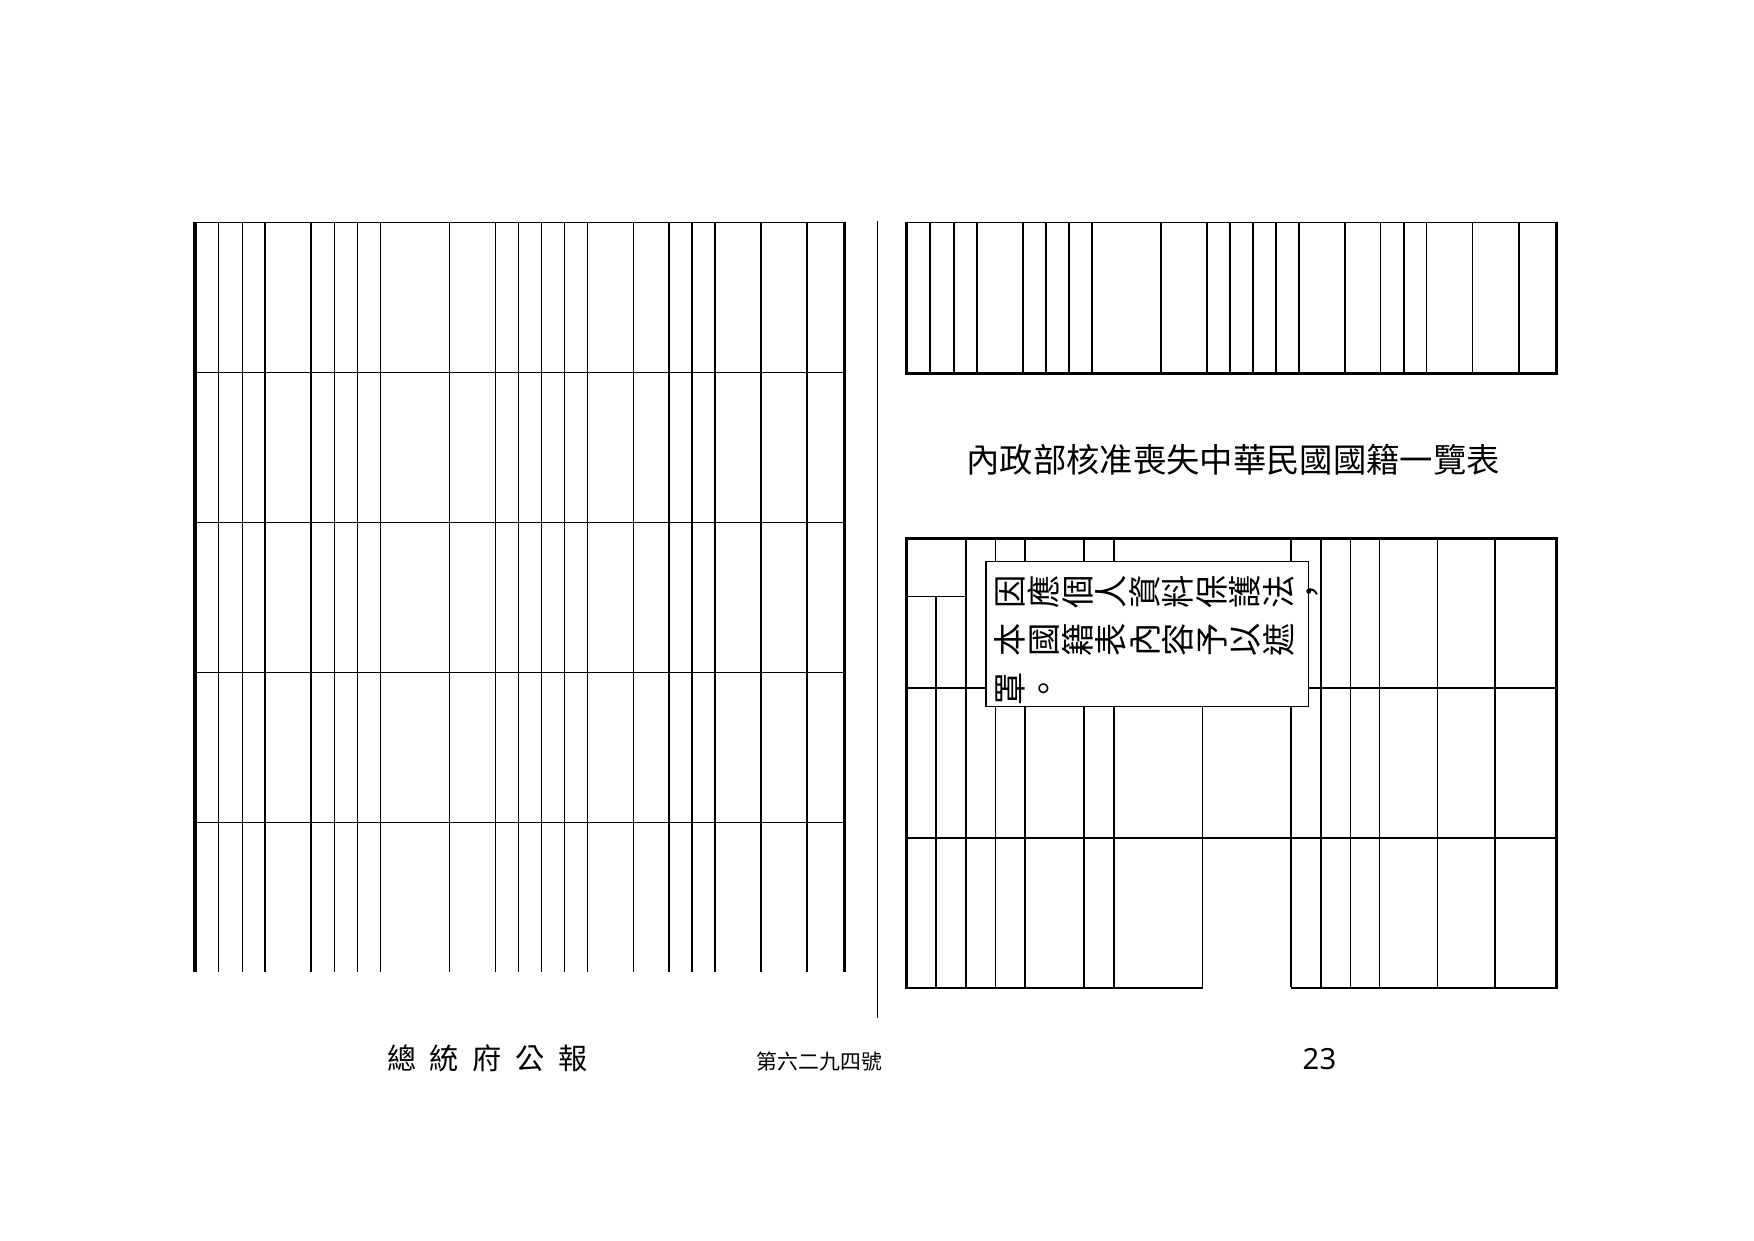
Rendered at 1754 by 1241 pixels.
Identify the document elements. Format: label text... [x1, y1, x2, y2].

table_cell [978, 223, 1000, 372]
table_cell [312, 673, 334, 822]
table_cell [358, 373, 380, 522]
table_cell [1466, 689, 1494, 837]
table_cell [1085, 707, 1113, 837]
table_cell [908, 223, 929, 372]
table_cell [450, 673, 472, 822]
table_cell [266, 373, 288, 522]
table_cell [784, 523, 806, 672]
table_cell [1115, 707, 1143, 837]
table_cell [426, 823, 449, 972]
table_cell [1162, 223, 1184, 372]
table_cell [335, 823, 357, 972]
table_cell [716, 823, 738, 972]
table_cell [1380, 839, 1408, 987]
table_cell [542, 673, 564, 822]
table_cell [426, 373, 449, 522]
table_cell [1520, 223, 1555, 372]
table_cell [473, 823, 495, 972]
table_header [1380, 540, 1437, 687]
table_cell [197, 523, 218, 672]
table_cell [1026, 839, 1054, 987]
table_cell [403, 373, 426, 522]
table_cell [738, 373, 760, 522]
table_cell [1381, 223, 1403, 372]
table_cell [197, 673, 218, 822]
table_cell [1466, 839, 1494, 987]
table_cell [565, 373, 587, 522]
table_cell [542, 523, 564, 672]
table_cell [1322, 839, 1350, 987]
table_cell [808, 823, 843, 972]
table_cell [762, 673, 784, 822]
table_cell [588, 223, 611, 372]
table_cell [1262, 839, 1290, 987]
table_cell [1173, 707, 1202, 837]
table_cell [1232, 839, 1262, 987]
table_cell [473, 373, 495, 522]
table_cell [1203, 839, 1232, 987]
table_cell [243, 673, 264, 822]
table_cell [670, 673, 691, 822]
table_cell [1184, 223, 1206, 372]
table_cell [473, 673, 495, 822]
table_cell [1351, 689, 1379, 837]
table_cell [496, 823, 518, 972]
table_cell [1093, 223, 1115, 372]
table_cell [1085, 839, 1113, 987]
table_cell [611, 523, 633, 672]
table_cell [496, 373, 518, 522]
table_cell [266, 673, 288, 822]
table_cell [693, 523, 714, 672]
table_cell [762, 223, 784, 372]
table_cell [1438, 689, 1466, 837]
table_cell [738, 223, 760, 372]
table_cell [519, 823, 541, 972]
table_cell [381, 823, 403, 972]
table_cell [288, 223, 310, 372]
table_header [1322, 540, 1350, 687]
table_cell [335, 373, 357, 522]
table_cell [1254, 223, 1275, 372]
table_cell [288, 373, 310, 522]
table_cell [955, 223, 976, 372]
table_cell [996, 839, 1024, 987]
table_cell [784, 223, 806, 372]
table_header [1292, 540, 1320, 687]
table_cell [197, 373, 218, 522]
table_cell [611, 673, 633, 822]
table_cell [670, 223, 691, 372]
table_cell [450, 373, 472, 522]
table_cell [1232, 707, 1262, 837]
table_cell [716, 223, 738, 372]
table_cell [312, 523, 334, 672]
table_cell [1203, 707, 1232, 837]
table_cell [1055, 707, 1083, 837]
table_cell [1524, 839, 1555, 987]
table_cell [937, 689, 965, 837]
table_cell [716, 523, 738, 672]
table_cell [1405, 223, 1426, 372]
table_cell [784, 673, 806, 822]
table_cell [381, 223, 403, 372]
table_cell [588, 373, 611, 522]
table_cell [693, 823, 714, 972]
table_header [967, 540, 995, 687]
table_cell [335, 223, 357, 372]
table_header [908, 540, 965, 596]
table_cell [496, 523, 518, 672]
table_header [1438, 540, 1494, 687]
table_cell [243, 823, 264, 972]
table_cell [1450, 223, 1472, 372]
table_cell [588, 523, 611, 672]
table_cell [266, 223, 288, 372]
table_cell [670, 523, 691, 672]
table_cell [473, 223, 495, 372]
table_cell [1070, 223, 1091, 372]
table_cell [808, 373, 843, 522]
table_cell [1173, 839, 1202, 987]
table_cell [426, 523, 449, 672]
table_cell [1380, 689, 1408, 837]
table_cell [1000, 223, 1022, 372]
table_cell [1438, 839, 1466, 987]
table_cell [565, 673, 587, 822]
table_cell [1408, 839, 1437, 987]
table_cell [1208, 223, 1229, 372]
table_cell [219, 673, 242, 822]
table_cell [496, 223, 518, 372]
table_cell [738, 523, 760, 672]
table_cell [784, 373, 806, 522]
table_cell [381, 673, 403, 822]
table_cell [1262, 707, 1290, 837]
table_cell [1300, 223, 1322, 372]
table_cell [931, 223, 953, 372]
table_cell [1026, 707, 1054, 837]
table_cell [634, 223, 668, 372]
table_cell [542, 373, 564, 522]
table_cell [693, 673, 714, 822]
table_cell [496, 673, 518, 822]
table_cell [197, 823, 218, 972]
table_cell [808, 673, 843, 822]
table_cell [1115, 839, 1143, 987]
table_cell [565, 223, 587, 372]
table_cell [403, 823, 426, 972]
table_header [1026, 540, 1083, 561]
table_cell [1292, 839, 1320, 987]
table_cell [403, 223, 426, 372]
table_cell [634, 373, 668, 522]
table_cell [762, 823, 784, 972]
table_cell [450, 523, 472, 672]
table_cell [670, 823, 691, 972]
table_cell [716, 673, 738, 822]
table_cell [588, 823, 611, 972]
table_cell [312, 823, 334, 972]
table_cell [716, 373, 738, 522]
table_cell [1408, 689, 1437, 837]
table_cell [312, 223, 334, 372]
table_cell [1138, 223, 1160, 372]
table_cell [1024, 223, 1045, 372]
table_cell [288, 673, 310, 822]
table_cell [611, 823, 633, 972]
table_cell [403, 523, 426, 672]
table_cell [219, 223, 242, 372]
table_cell [996, 707, 1024, 837]
table_cell [1292, 689, 1320, 837]
table_cell [450, 223, 472, 372]
table_header [996, 540, 1024, 561]
table_cell [670, 373, 691, 522]
table_cell [197, 223, 218, 372]
table_cell [1496, 223, 1518, 372]
table_cell [808, 523, 843, 672]
table_cell [219, 523, 242, 672]
table_cell [266, 823, 288, 972]
table_cell [634, 673, 668, 822]
table_cell [611, 223, 633, 372]
table_cell [1322, 689, 1350, 837]
table_cell [219, 823, 242, 972]
table_cell [1277, 223, 1298, 372]
table_cell [1143, 707, 1173, 837]
table_cell [288, 523, 310, 672]
table_cell [762, 373, 784, 522]
table_cell [1143, 839, 1173, 987]
table_cell [312, 373, 334, 522]
table_cell [762, 523, 784, 672]
table_cell [738, 823, 760, 972]
table_cell [358, 823, 380, 972]
text 內政部核准喪失中華民國國籍一覽表 [907, 387, 1559, 493]
table_cell [634, 523, 668, 672]
table_cell [519, 673, 541, 822]
table_cell [908, 839, 935, 987]
table_cell [1427, 223, 1450, 372]
table_header [1496, 540, 1555, 687]
table_cell [1496, 689, 1524, 837]
table_cell [266, 523, 288, 672]
table_cell [1115, 223, 1138, 372]
table_cell [634, 823, 668, 972]
table_cell [335, 673, 357, 822]
table_cell [542, 223, 564, 372]
table_cell [519, 523, 541, 672]
table_cell [693, 223, 714, 372]
table_cell [243, 373, 264, 522]
table_cell [937, 597, 965, 687]
table_cell [1524, 689, 1555, 837]
table_cell [808, 223, 843, 372]
table_cell [381, 373, 403, 522]
table_cell [565, 523, 587, 672]
table_cell [1055, 839, 1083, 987]
table_cell [403, 673, 426, 822]
table_cell [908, 689, 935, 837]
table_cell [358, 223, 380, 372]
table_cell [335, 523, 357, 672]
table_cell [381, 523, 403, 672]
table_cell [243, 523, 264, 672]
table_cell [937, 839, 965, 987]
table_cell [784, 823, 806, 972]
table_cell [219, 373, 242, 522]
table_header [1085, 540, 1113, 561]
table_cell [243, 223, 264, 372]
table_cell [565, 823, 587, 972]
table_cell [450, 823, 472, 972]
table_cell [1496, 839, 1524, 987]
table_cell [288, 823, 310, 972]
table_cell [358, 673, 380, 822]
table_cell [1351, 839, 1379, 987]
table_cell [542, 823, 564, 972]
table_cell [426, 673, 449, 822]
table_cell [588, 673, 611, 822]
table_header [1351, 540, 1379, 687]
table_cell [738, 673, 760, 822]
table_cell [426, 223, 449, 372]
table_cell [358, 523, 380, 672]
table_cell [967, 839, 995, 987]
table_cell [519, 223, 541, 372]
table_cell [519, 373, 541, 522]
table_cell [473, 523, 495, 672]
table_cell [1473, 223, 1496, 372]
table_cell [967, 689, 995, 837]
table_cell [1322, 223, 1344, 372]
table_cell [1047, 223, 1068, 372]
table_cell [693, 373, 714, 522]
table_cell [1346, 223, 1380, 372]
table_header [1115, 540, 1290, 561]
table_cell [908, 597, 935, 687]
table_cell [611, 373, 633, 522]
table_cell [1231, 223, 1252, 372]
